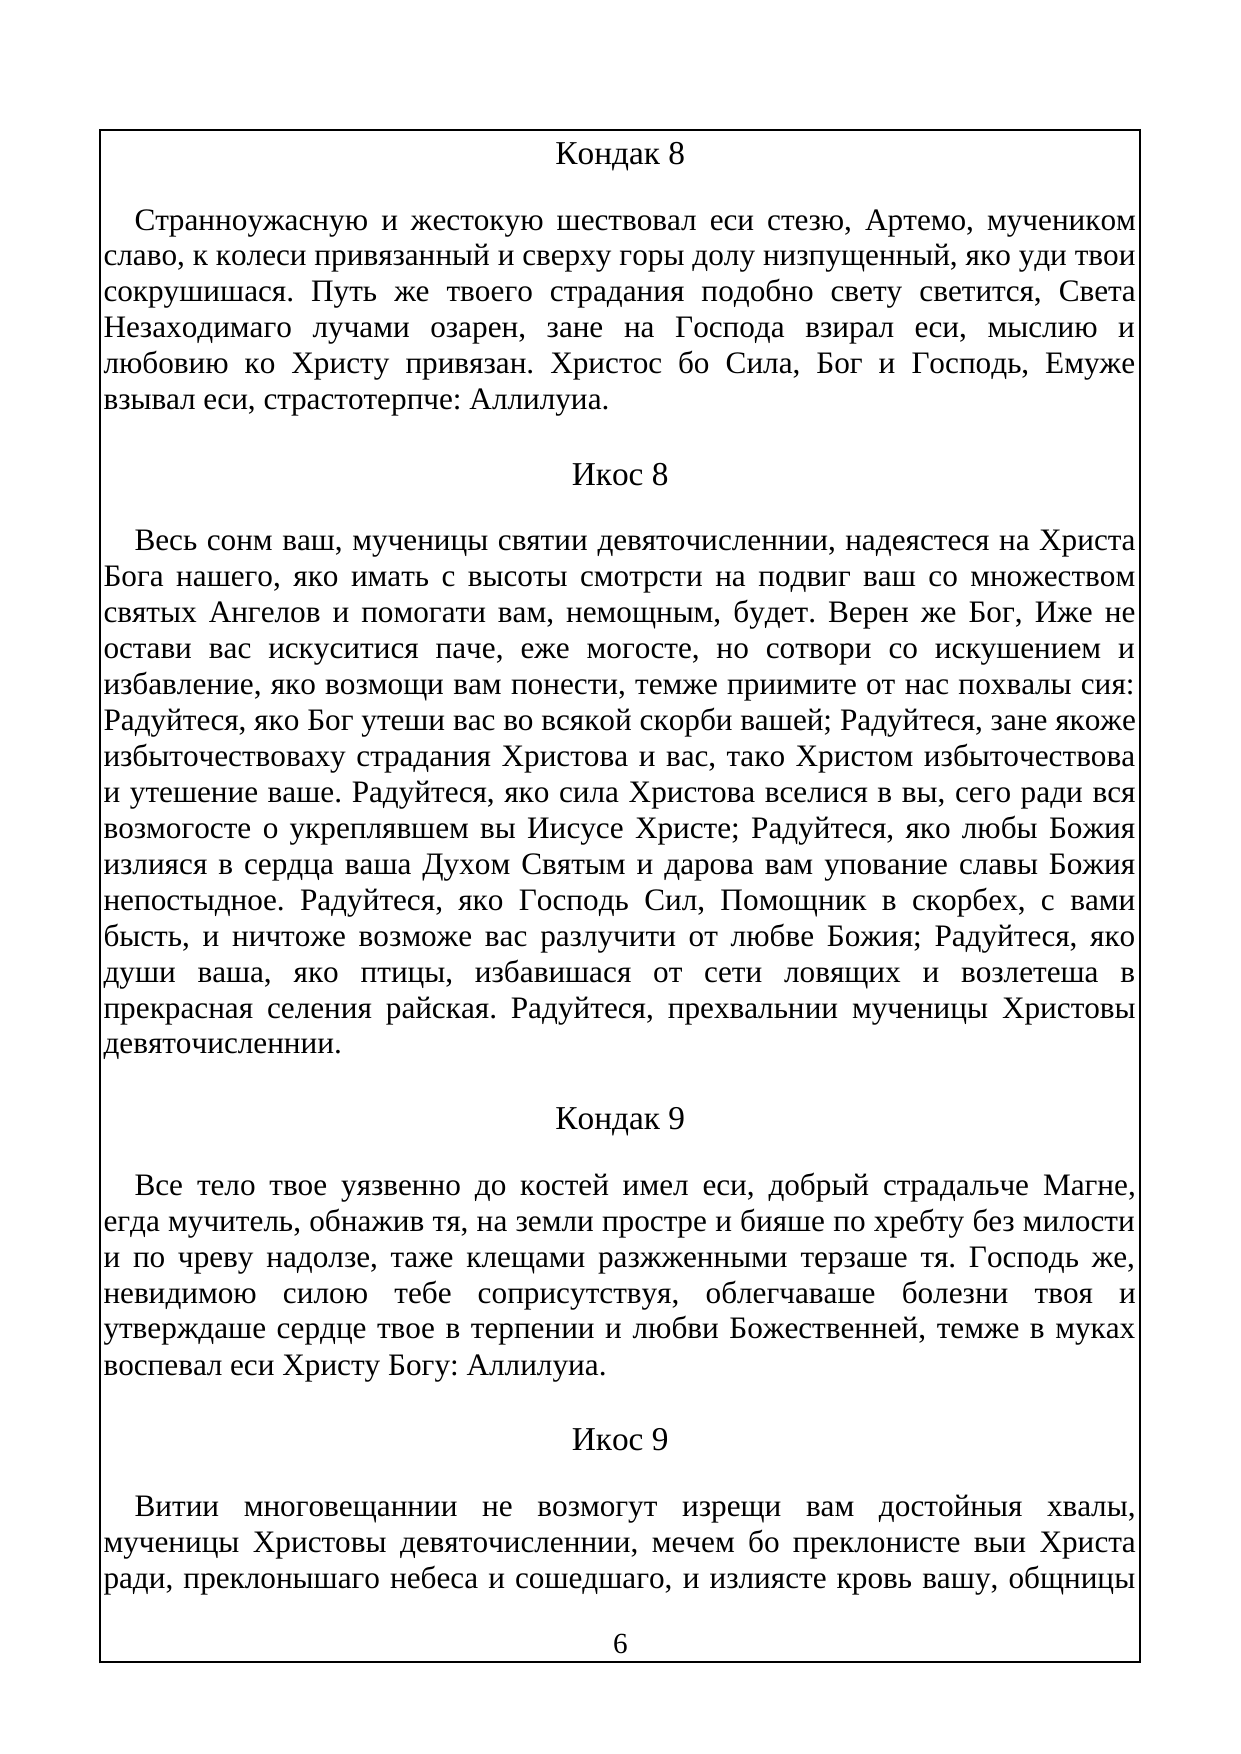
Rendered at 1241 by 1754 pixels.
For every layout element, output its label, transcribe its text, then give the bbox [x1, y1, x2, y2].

text Весь сонм ваш, мученицы святии девяточисленнии, надеястеся на Христа Бога нашего, яко имать с высоты смотрсти на подвиг ваш со множеством святых Ангелов и помогати вам, немощным, будет. Верен же Бог, Иже не остави вас искуситися паче, еже могосте, но сотвори со искушением и избавление, яко возмощи вам понести, темже приимите от нас похвалы сия: Радуйтеся, яко Бог утеши вас во всякой скорби вашей; Радуйтеся, зане якоже избыточествоваху страдания Христова и вас, тако Христом избыточествова и утешение ваше. Радуйтеся, яко сила Христова вселися в вы, сего ради вся возмогосте о укреплявшем вы Иисусе Христе; Радуйтеся, яко любы Божия излияся в сердца ваша Духом Святым и дарова вам упование славы Божия непостыдное. Радуйтеся, яко Господь Сил, Помощник в скорбех, с вами бысть, и ничтоже возможе вас разлучити от любве Божия; Радуйтеся, яко души ваша, яко птицы, избавишася от сети ловящих и возлетеша в прекрасная селения райская. Радуйтеся, прехвальнии мученицы Христовы девяточисленнии. [103, 522, 1137, 1061]
subtitle Икос 9 [103, 1419, 1137, 1457]
text Странноужасную и жестокую шествовал еси стезю, Артемо, мучеником славо, к колеси привязанный и сверху горы долу низпущенный, яко уди твои сокрушишася. Путь же твоего страдания подобно свету светится, Света Незаходимаго лучами озарен, зане на Господа взирал еси, мыслию и любовию ко Христу привязан. Христос бо Сила, Бог и Господь, Емуже взывал еси, страстотерпче: Аллилуиа. [103, 201, 1137, 416]
text Витии многовещаннии не возмогут изрещи вам достойныя хвалы, мученицы Христовы девяточисленнии, мечем бо преклонисте выи Христа ради, преклонышаго небеса и сошедшаго, и излиясте кровь вашу, общницы [103, 1487, 1137, 1595]
subtitle Икос 8 [103, 454, 1137, 492]
subtitle Кондак 8 [103, 133, 1137, 171]
subtitle Кондак 9 [103, 1098, 1137, 1137]
text Все тело твое уязвенно до костей имел еси, добрый страдальче Магне, егда мучитель, обнажив тя, на земли простре и бияше по хребту без милости и по чреву надолзе, таже клещами разжженными терзаше тя. Господь же, невидимою силою тебе соприсутствуя, облегчаваше болезни твоя и утверждаше сердце твое в терпении и любви Божественней, темже в муках воспевал еси Христу Богу: Аллилуиа. [103, 1166, 1137, 1382]
